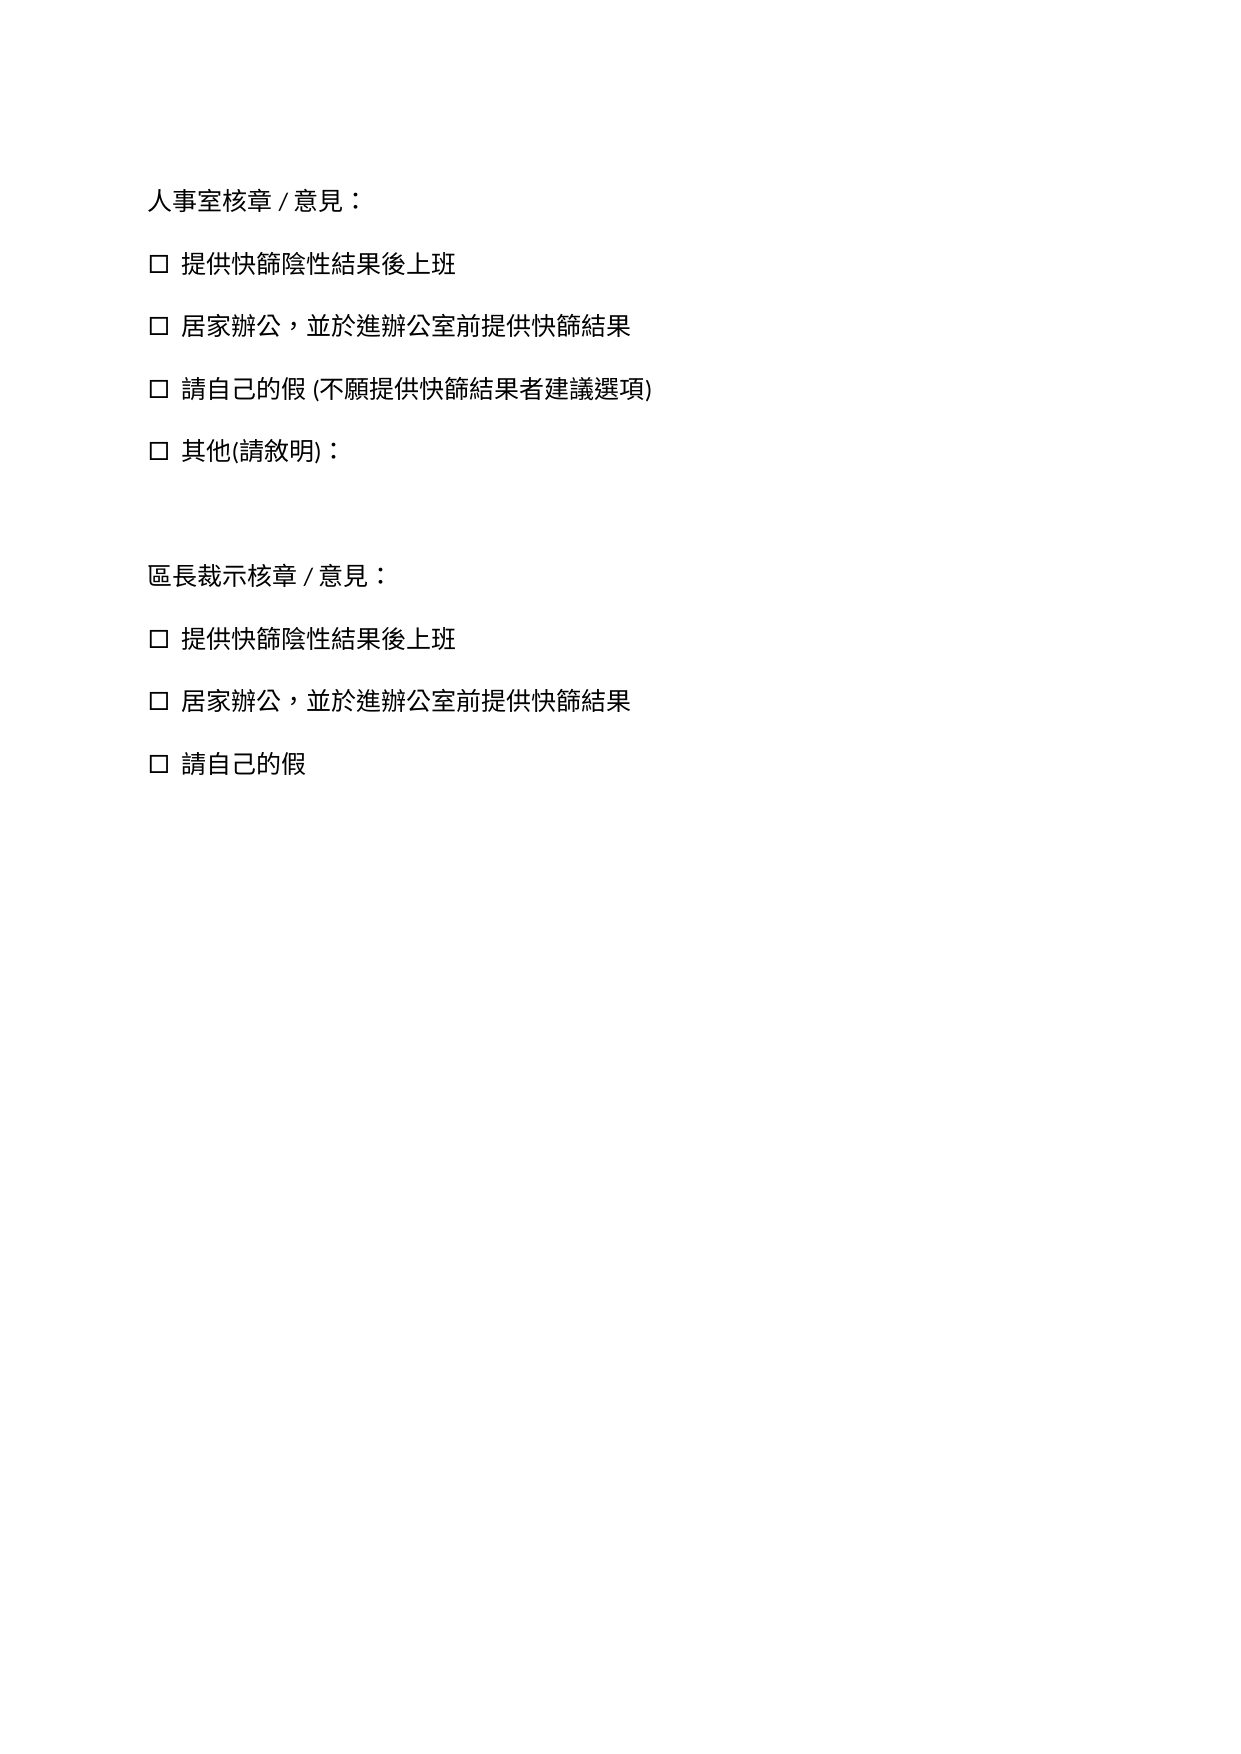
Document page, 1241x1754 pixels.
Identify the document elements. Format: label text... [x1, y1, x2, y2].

text  請自己的假 [148, 721, 1092, 783]
text  提供快篩陰性結果後上班 [148, 221, 1092, 283]
text 人事室核章 / 意見： [148, 158, 1092, 221]
text  提供快篩陰性結果後上班 [148, 596, 1092, 658]
text  居家辦公，並於進辦公室前提供快篩結果 [148, 283, 1092, 346]
text  居家辦公，並於進辦公室前提供快篩結果 [148, 658, 1092, 721]
text  請自己的假 (不願提供快篩結果者建議選項) [148, 346, 1092, 408]
text 區長裁示核章 / 意見： [148, 533, 1092, 596]
text  其他(請敘明)： [148, 408, 1092, 471]
